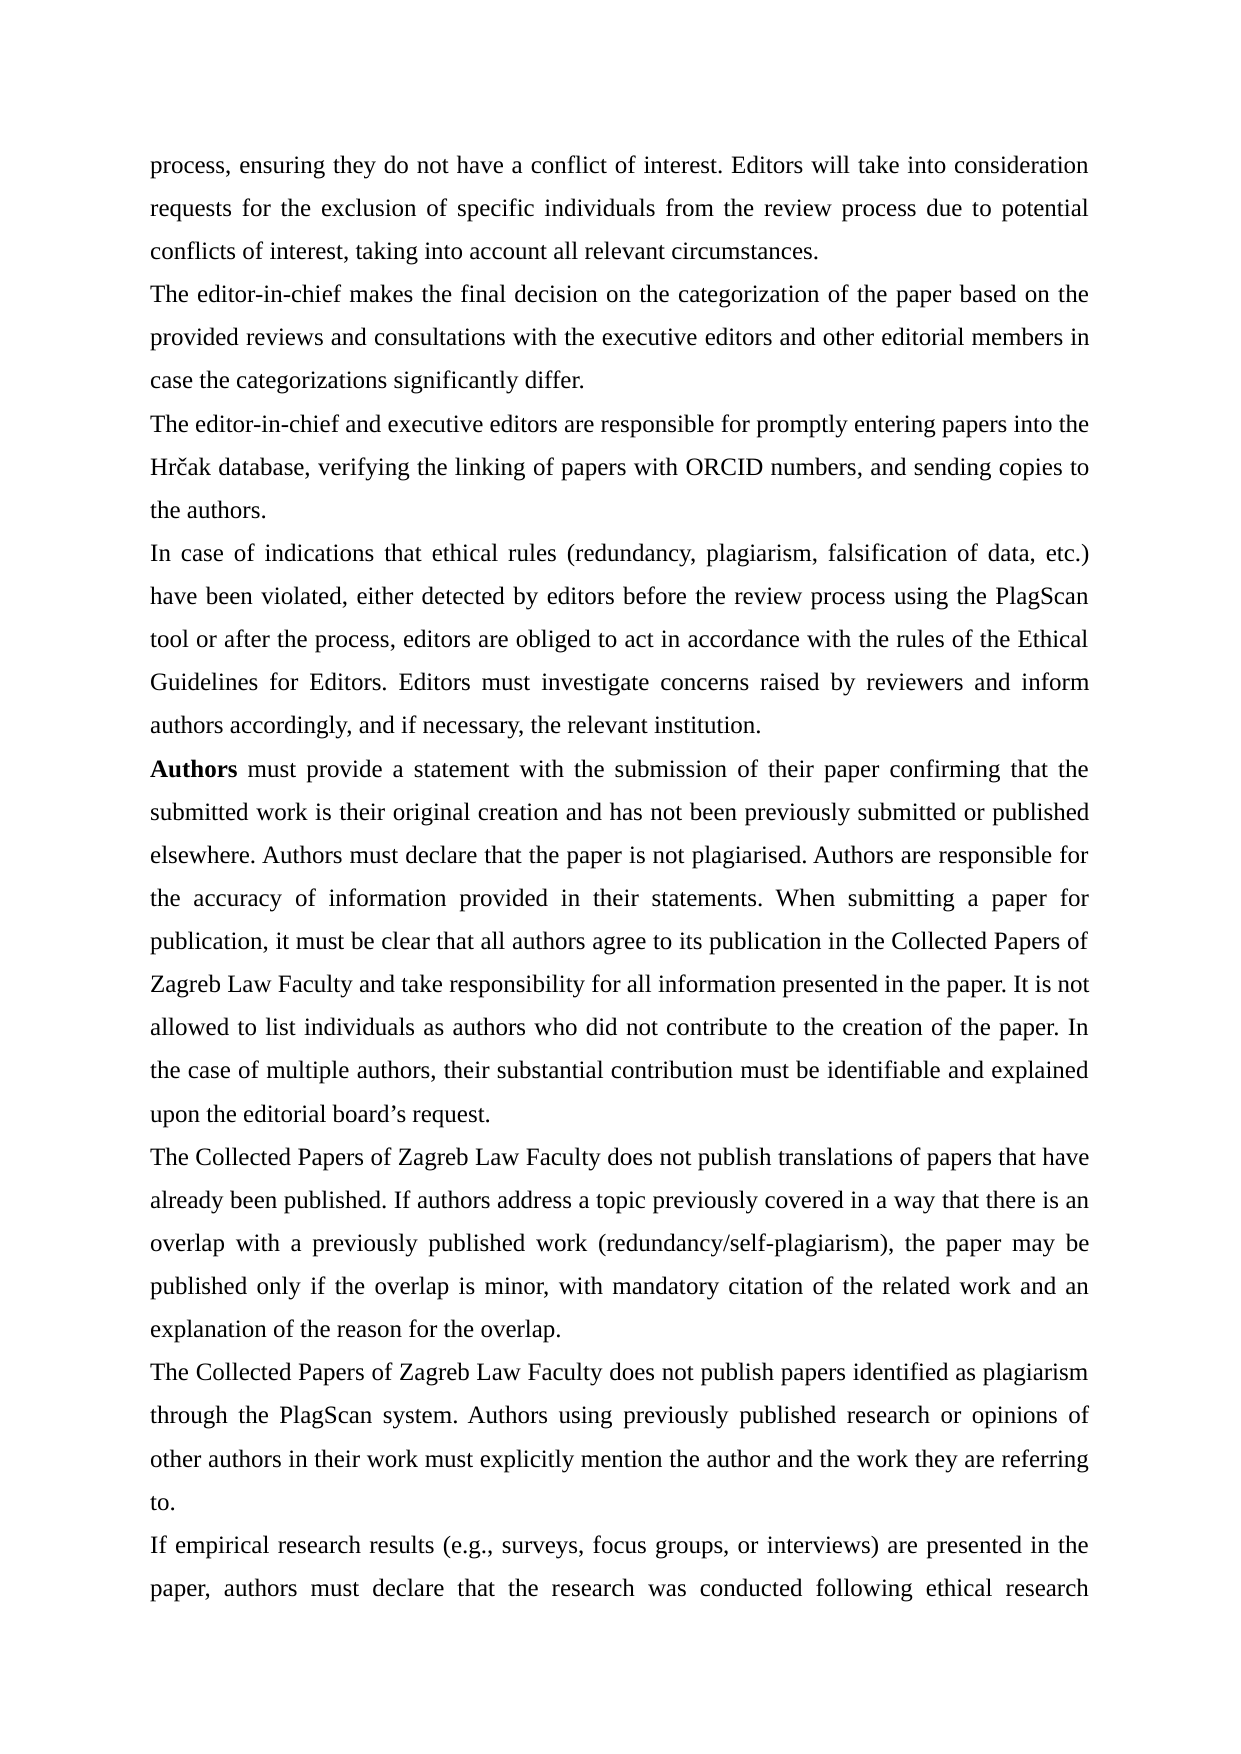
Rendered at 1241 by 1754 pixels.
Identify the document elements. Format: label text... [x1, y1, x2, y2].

text Authors must provide a statement with the submission of their paper confirming that the submitted work is their original creation and has not been previously submitted or published elsewhere. Authors must declare that the paper is not plagiarised. Authors are responsible for the accuracy of information provided in their statements. When submitting a paper for publication, it must be clear that all authors agree to its publication in the Collected Papers of Zagreb Law Faculty and take responsibility for all information presented in the paper. It is not allowed to list individuals as authors who did not contribute to the creation of the paper. In the case of multiple authors, their substantial contribution must be identifiable and explained upon the editorial board’s request. [150, 754, 1090, 1127]
text The editor-in-chief makes the final decision on the categorization of the paper based on the provided reviews and consultations with the executive editors and other editorial members in case the categorizations significantly differ. [150, 279, 1090, 394]
text The editor-in-chief and executive editors are responsible for promptly entering papers into the Hrčak database, verifying the linking of papers with ORCID numbers, and sending copies to the authors. [150, 409, 1090, 524]
text The Collected Papers of Zagreb Law Faculty does not publish translations of papers that have already been published. If authors address a topic previously covered in a way that there is an overlap with a previously published work (redundancy/self-plagiarism), the paper may be published only if the overlap is minor, with mandatory citation of the related work and an explanation of the reason for the overlap. [150, 1142, 1090, 1343]
text process, ensuring they do not have a conflict of interest. Editors will take into consideration requests for the exclusion of specific individuals from the review process due to potential conflicts of interest, taking into account all relevant circumstances. [150, 150, 1090, 265]
text If empirical research results (e.g., surveys, focus groups, or interviews) are presented in the paper, authors must declare that the research was conducted following ethical research [150, 1530, 1090, 1602]
text In case of indications that ethical rules (redundancy, plagiarism, falsification of data, etc.) have been violated, either detected by editors before the review process using the PlagScan tool or after the process, editors are obliged to act in accordance with the rules of the Ethical Guidelines for Editors. Editors must investigate concerns raised by reviewers and inform authors accordingly, and if necessary, the relevant institution. [150, 538, 1090, 739]
text The Collected Papers of Zagreb Law Faculty does not publish papers identified as plagiarism through the PlagScan system. Authors using previously published research or opinions of other authors in their work must explicitly mention the author and the work they are referring to. [150, 1357, 1090, 1516]
